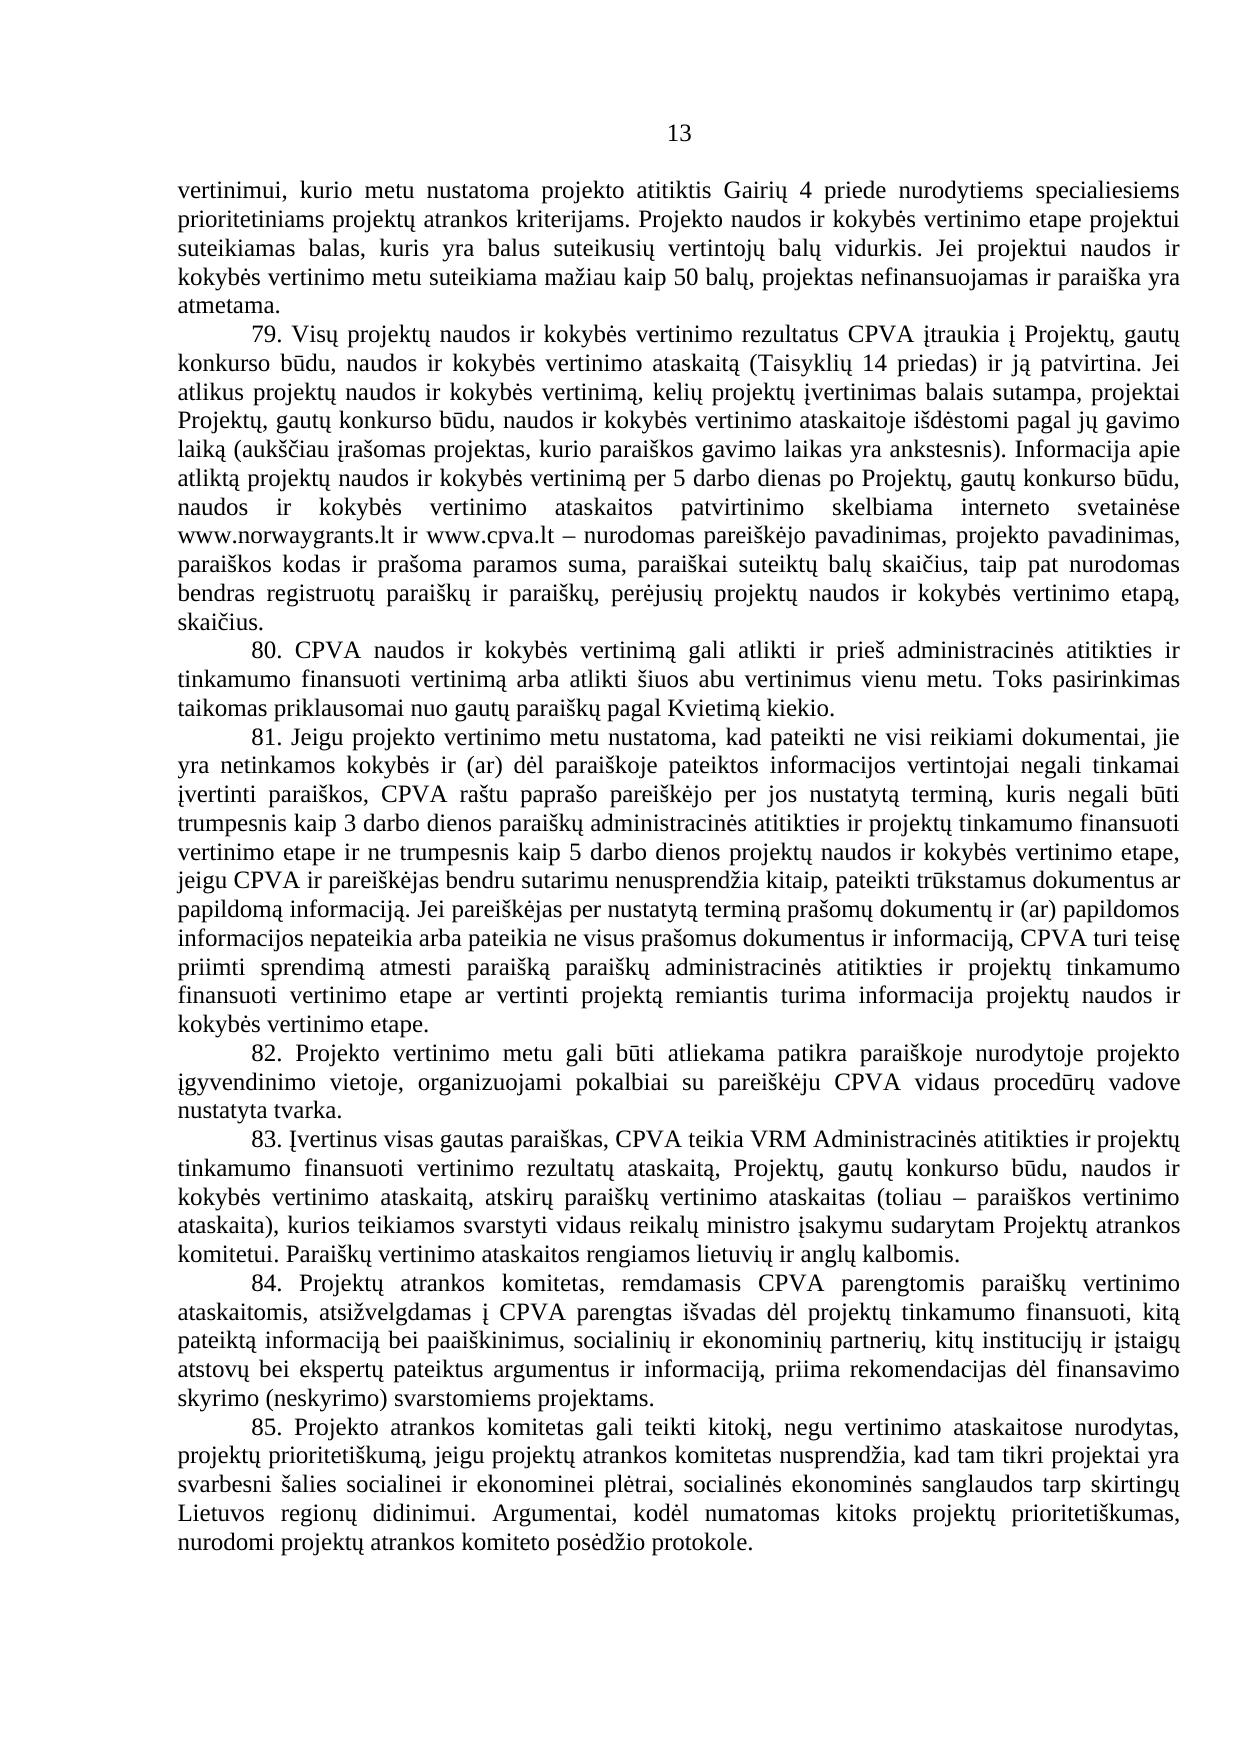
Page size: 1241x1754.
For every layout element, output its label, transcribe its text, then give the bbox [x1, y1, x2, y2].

text 85. Projekto atrankos komitetas gali teikti kitokį, negu vertinimo ataskaitose nurodytas, projektų prioritetiškumą, jeigu projektų atrankos komitetas nusprendžia, kad tam tikri projektai yra svarbesni šalies socialinei ir ekonominei plėtrai, socialinės ekonominės sanglaudos tarp skirtingų Lietuvos regionų didinimui. Argumentai, kodėl numatomas kitoks projektų prioritetiškumas, nurodomi projektų atrankos komiteto posėdžio protokole. [177, 1412, 1181, 1556]
text 83. Įvertinus visas gautas paraiškas, CPVA teikia VRM Administracinės atitikties ir projektų tinkamumo finansuoti vertinimo rezultatų ataskaitą, Projektų, gautų konkurso būdu, naudos ir kokybės vertinimo ataskaitą, atskirų paraiškų vertinimo ataskaitas (toliau – paraiškos vertinimo ataskaita), kurios teikiamos svarstyti vidaus reikalų ministro įsakymu sudarytam Projektų atrankos komitetui. Paraiškų vertinimo ataskaitos rengiamos lietuvių ir anglų kalbomis. [177, 1124, 1181, 1268]
text 81. Jeigu projekto vertinimo metu nustatoma, kad pateikti ne visi reikiami dokumentai, jie yra netinkamos kokybės ir (ar) dėl paraiškoje pateiktos informacijos vertintojai negali tinkamai įvertinti paraiškos, CPVA raštu paprašo pareiškėjo per jos nustatytą terminą, kuris negali būti trumpesnis kaip 3 darbo dienos paraiškų administracinės atitikties ir projektų tinkamumo finansuoti vertinimo etape ir ne trumpesnis kaip 5 darbo dienos projektų naudos ir kokybės vertinimo etape, jeigu CPVA ir pareiškėjas bendru sutarimu nenusprendžia kitaip, pateikti trūkstamus dokumentus ar papildomą informaciją. Jei pareiškėjas per nustatytą terminą prašomų dokumentų ir (ar) papildomos informacijos nepateikia arba pateikia ne visus prašomus dokumentus ir informaciją, CPVA turi teisę priimti sprendimą atmesti paraišką paraiškų administracinės atitikties ir projektų tinkamumo finansuoti vertinimo etape ar vertinti projektą remiantis turima informacija projektų naudos ir kokybės vertinimo etape. [177, 722, 1181, 1038]
text vertinimui, kurio metu nustatoma projekto atitiktis Gairių 4 priede nurodytiems specialiesiems prioritetiniams projektų atrankos kriterijams. Projekto naudos ir kokybės vertinimo etape projektui suteikiamas balas, kuris yra balus suteikusių vertintojų balų vidurkis. Jei projektui naudos ir kokybės vertinimo metu suteikiama mažiau kaip 50 balų, projektas nefinansuojamas ir paraiška yra atmetama. [177, 176, 1181, 319]
text 84. Projektų atrankos komitetas, remdamasis CPVA parengtomis paraiškų vertinimo ataskaitomis, atsižvelgdamas į CPVA parengtas išvadas dėl projektų tinkamumo finansuoti, kitą pateiktą informaciją bei paaiškinimus, socialinių ir ekonominių partnerių, kitų institucijų ir įstaigų atstovų bei ekspertų pateiktus argumentus ir informaciją, priima rekomendacijas dėl finansavimo skyrimo (neskyrimo) svarstomiems projektams. [177, 1268, 1181, 1412]
text 79. Visų projektų naudos ir kokybės vertinimo rezultatus CPVA įtraukia į Projektų, gautų konkurso būdu, naudos ir kokybės vertinimo ataskaitą (Taisyklių 14 priedas) ir ją patvirtina. Jei atlikus projektų naudos ir kokybės vertinimą, kelių projektų įvertinimas balais sutampa, projektai Projektų, gautų konkurso būdu, naudos ir kokybės vertinimo ataskaitoje išdėstomi pagal jų gavimo laiką (aukščiau įrašomas projektas, kurio paraiškos gavimo laikas yra ankstesnis). Informacija apie atliktą projektų naudos ir kokybės vertinimą per 5 darbo dienas po Projektų, gautų konkurso būdu, naudos ir kokybės vertinimo ataskaitos patvirtinimo skelbiama interneto svetainėse www.norwaygrants.lt ir www.cpva.lt – nurodomas pareiškėjo pavadinimas, projekto pavadinimas, paraiškos kodas ir prašoma paramos suma, paraiškai suteiktų balų skaičius, taip pat nurodomas bendras registruotų paraiškų ir paraiškų, perėjusių projektų naudos ir kokybės vertinimo etapą, skaičius. [177, 319, 1181, 636]
text 82. Projekto vertinimo metu gali būti atliekama patikra paraiškoje nurodytoje projekto įgyvendinimo vietoje, organizuojami pokalbiai su pareiškėju CPVA vidaus procedūrų vadove nustatyta tvarka. [177, 1038, 1181, 1124]
text 80. CPVA naudos ir kokybės vertinimą gali atlikti ir prieš administracinės atitikties ir tinkamumo finansuoti vertinimą arba atlikti šiuos abu vertinimus vienu metu. Toks pasirinkimas taikomas priklausomai nuo gautų paraiškų pagal Kvietimą kiekio. [177, 636, 1181, 722]
